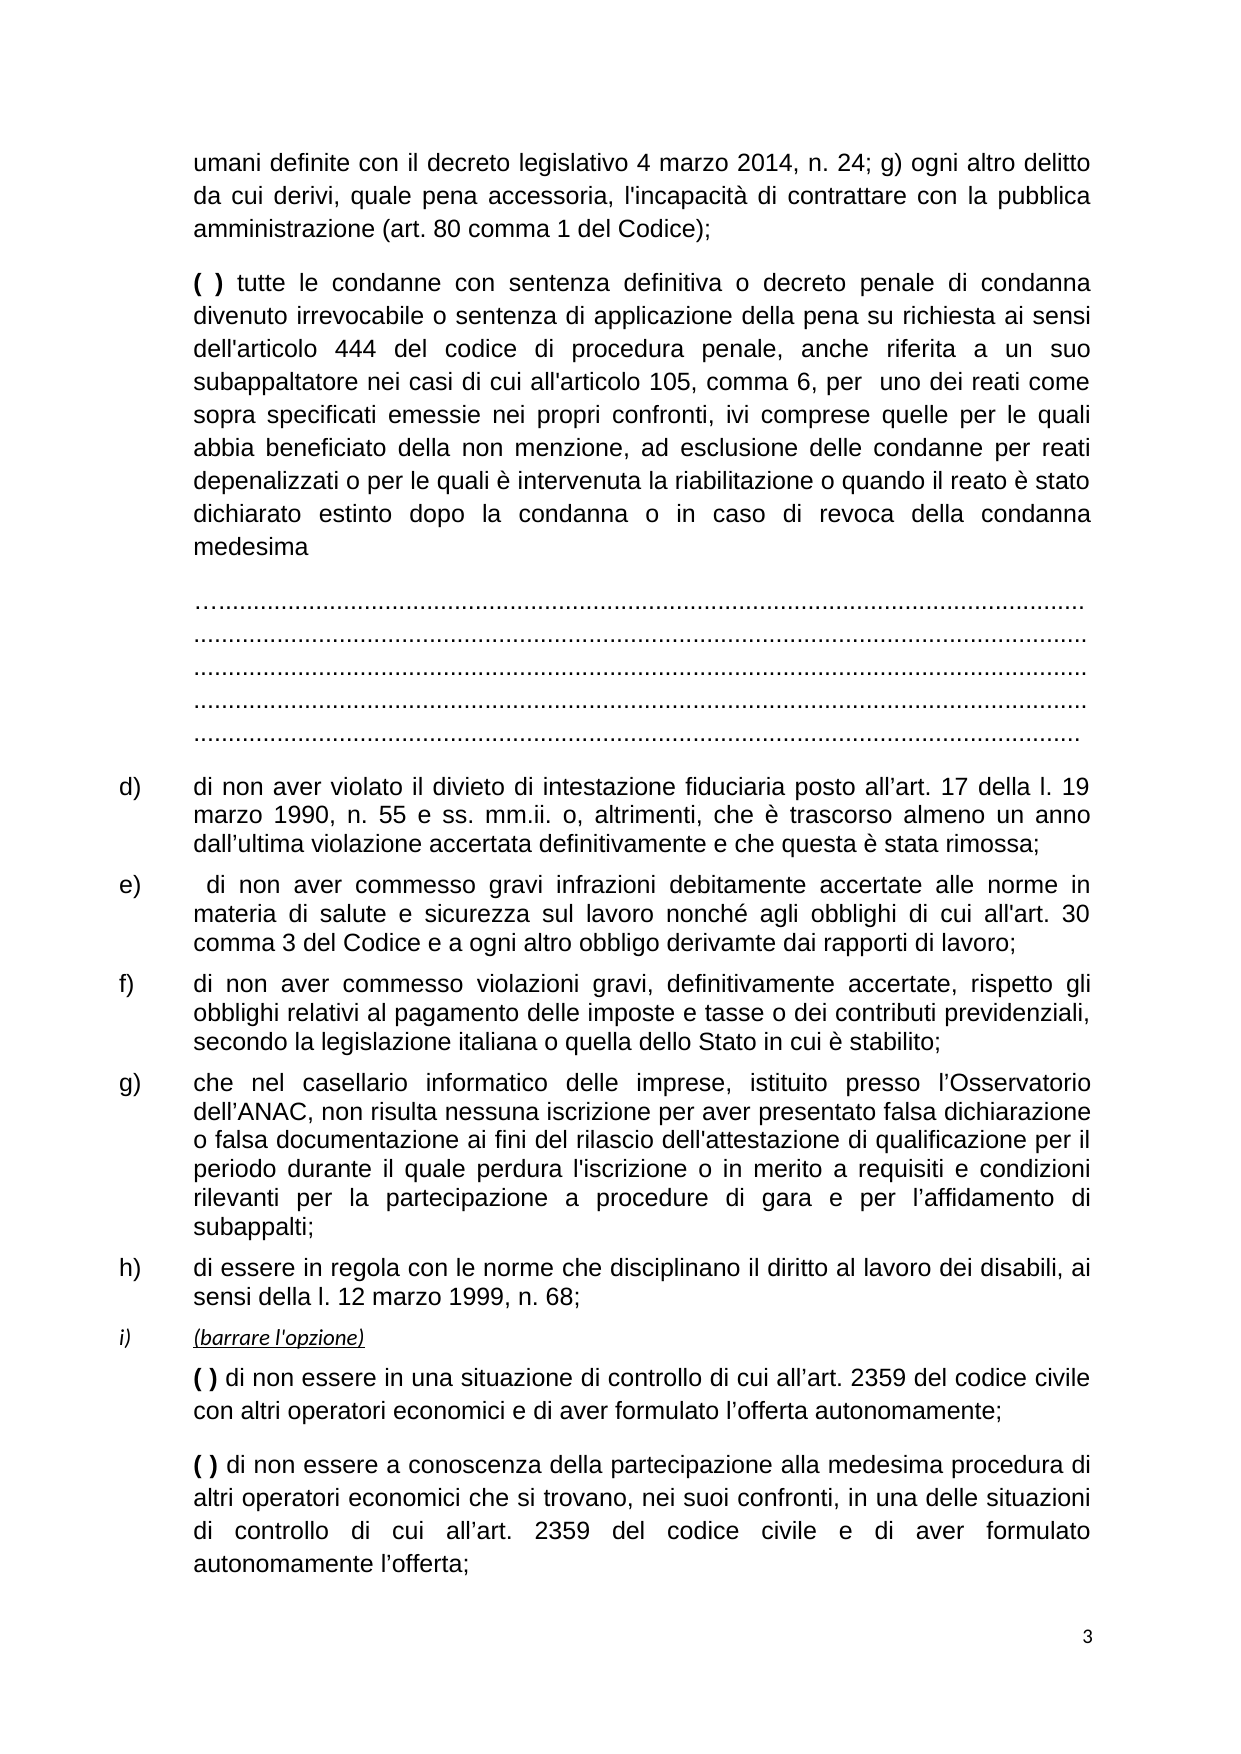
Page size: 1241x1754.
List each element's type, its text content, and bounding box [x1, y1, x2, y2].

list umani definite con il decreto legislativo 4 marzo 2014, n. 24; g) ogni altro delitto da cui derivi, quale pena accessoria, l'incapacità di contrattare con la pubblica amministrazione (art. 80 comma 1 del Codice); [156, 148, 1092, 242]
list ( ) di non essere a conoscenza della partecipazione alla medesima procedura di altri operatori economici che si trovano, nei suoi confronti, in una delle situazioni di controllo di cui all’art. 2359 del codice civile e di aver formulato autonomamente l’offerta; [156, 1450, 1092, 1578]
list …................................................................................................................................................................................................................................................................................................................................................................................................................................................................................................................................................................................................................................................................ [156, 586, 1092, 746]
list di essere in regola con le norme che disciplinano il diritto al lavoro dei disabili, ai sensi della l. 12 marzo 1999, n. 68; [119, 1253, 1092, 1310]
list ( ) di non essere in una situazione di controllo di cui all’art. 2359 del codice civile con altri operatori economici e di aver formulato l’offerta autonomamente; [156, 1363, 1092, 1425]
list di non aver commesso violazioni gravi, definitivamente accertate, rispetto gli obblighi relativi al pagamento delle imposte e tasse o dei contributi previdenziali, secondo la legislazione italiana o quella dello Stato in cui è stabilito; [119, 969, 1092, 1055]
list (barrare l'opzione) [119, 1323, 1092, 1351]
list che nel casellario informatico delle imprese, istituito presso l’Osservatorio dell’ANAC, non risulta nessuna iscrizione per aver presentato falsa dichiarazione o falsa documentazione ai fini del rilascio dell'attestazione di qualificazione per il periodo durante il quale perdura l'iscrizione o in merito a requisiti e condizioni rilevanti per la partecipazione a procedure di gara e per l’affidamento di subappalti; [119, 1068, 1092, 1240]
list ( ) tutte le condanne con sentenza definitiva o decreto penale di condanna divenuto irrevocabile o sentenza di applicazione della pena su richiesta ai sensi dell'articolo 444 del codice di procedura penale, anche riferita a un suo subappaltatore nei casi di cui all'articolo 105, comma 6, per uno dei reati come sopra specificati emessie nei propri confronti, ivi comprese quelle per le quali abbia beneficiato della non menzione, ad esclusione delle condanne per reati depenalizzati o per le quali è intervenuta la riabilitazione o quando il reato è stato dichiarato estinto dopo la condanna o in caso di revoca della condanna medesima [156, 268, 1092, 561]
list di non aver violato il divieto di intestazione fiduciaria posto all’art. 17 della l. 19 marzo 1990, n. 55 e ss. mm.ii. o, altrimenti, che è trascorso almeno un anno dall’ultima violazione accertata definitivamente e che questa è stata rimossa; [119, 772, 1092, 858]
list di non aver commesso gravi infrazioni debitamente accertate alle norme in materia di salute e sicurezza sul lavoro nonché agli obblighi di cui all'art. 30 comma 3 del Codice e a ogni altro obbligo derivamte dai rapporti di lavoro; [119, 870, 1092, 957]
